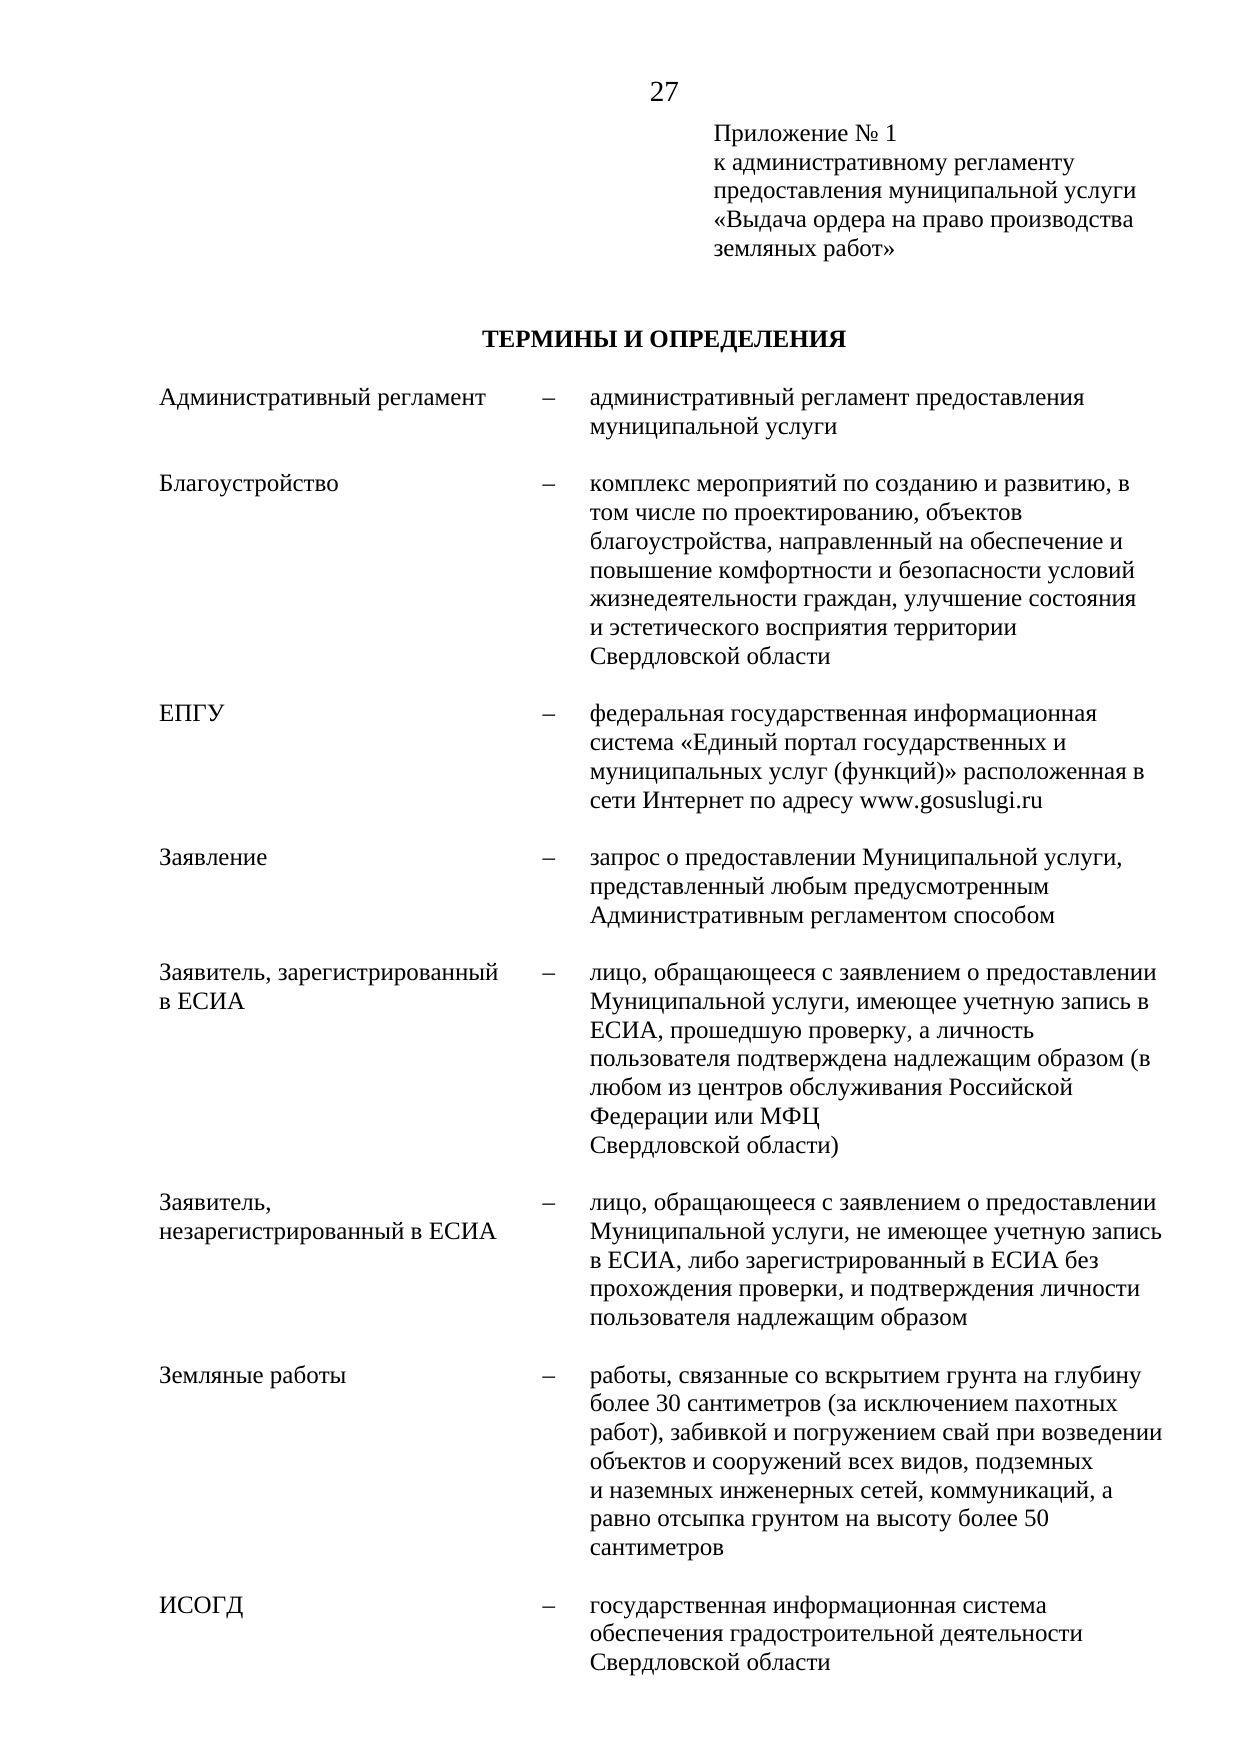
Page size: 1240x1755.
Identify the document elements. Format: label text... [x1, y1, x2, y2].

table_cell ИСОГД [148, 1590, 519, 1676]
text Приложение № 1 [713, 118, 1181, 147]
table_cell комплекс мероприятий по созданию и развитию, в том числе по проектированию, объектов благоустройства, направленный на обеспечение и повышение комфортности и безопасности условий жизнедеятельности граждан, улучшение состояния и эстетического восприятия территории Свердловской области [578, 469, 1185, 698]
table_cell государственная информационная система обеспечения градостроительной деятельности Свердловской области [578, 1590, 1185, 1676]
table_header административный регламент предоставления муниципальной услуги [578, 383, 1185, 468]
table_header Административный регламент [148, 383, 519, 468]
table_cell – [519, 1187, 578, 1360]
table_cell – [519, 957, 578, 1187]
table_cell Заявитель, зарегистрированный в ЕСИА [148, 957, 519, 1187]
table_cell – [519, 1360, 578, 1590]
table_cell Земляные работы [148, 1360, 519, 1590]
text к административному регламенту предоставления муниципальной услуги «Выдача ордера на право производства земляных работ» [713, 147, 1181, 262]
table_cell работы, связанные со вскрытием грунта на глубину более 30 сантиметров (за исключением пахотных работ), забивкой и погружением свай при возведении объектов и сооружений всех видов, подземных и наземных инженерных сетей, коммуникаций, а равно отсыпка грунтом на высоту более 50 сантиметров [578, 1360, 1185, 1590]
table_cell Заявление [148, 842, 519, 957]
table_cell федеральная государственная информационная система «Единый портал государственных и муниципальных услуг (функций)» расположенная в сети Интернет по адресу www.gosuslugi.ru [578, 699, 1185, 842]
table_cell – [519, 842, 578, 957]
text Термины и определения [148, 324, 1181, 353]
table_cell ЕПГУ [148, 699, 519, 842]
table_cell лицо, обращающееся с заявлением о предоставлении Муниципальной услуги, имеющее учетную запись в ЕСИА, прошедшую проверку, а личность пользователя подтверждена надлежащим образом (в любом из центров обслуживания Российской Федерации или МФЦ Свердловской области) [578, 957, 1185, 1187]
table_cell лицо, обращающееся с заявлением о предоставлении Муниципальной услуги, не имеющее учетную запись в ЕСИА, либо зарегистрированный в ЕСИА без прохождения проверки, и подтверждения личности пользователя надлежащим образом [578, 1187, 1185, 1360]
table_cell запрос о предоставлении Муниципальной услуги, представленный любым предусмотренным Административным регламентом способом [578, 842, 1185, 957]
table_cell Благоустройство [148, 469, 519, 698]
table_cell – [519, 699, 578, 842]
table_cell Заявитель, незарегистрированный в ЕСИА [148, 1187, 519, 1360]
table_cell – [519, 1590, 578, 1676]
table_header – [519, 383, 578, 468]
table_cell – [519, 469, 578, 698]
